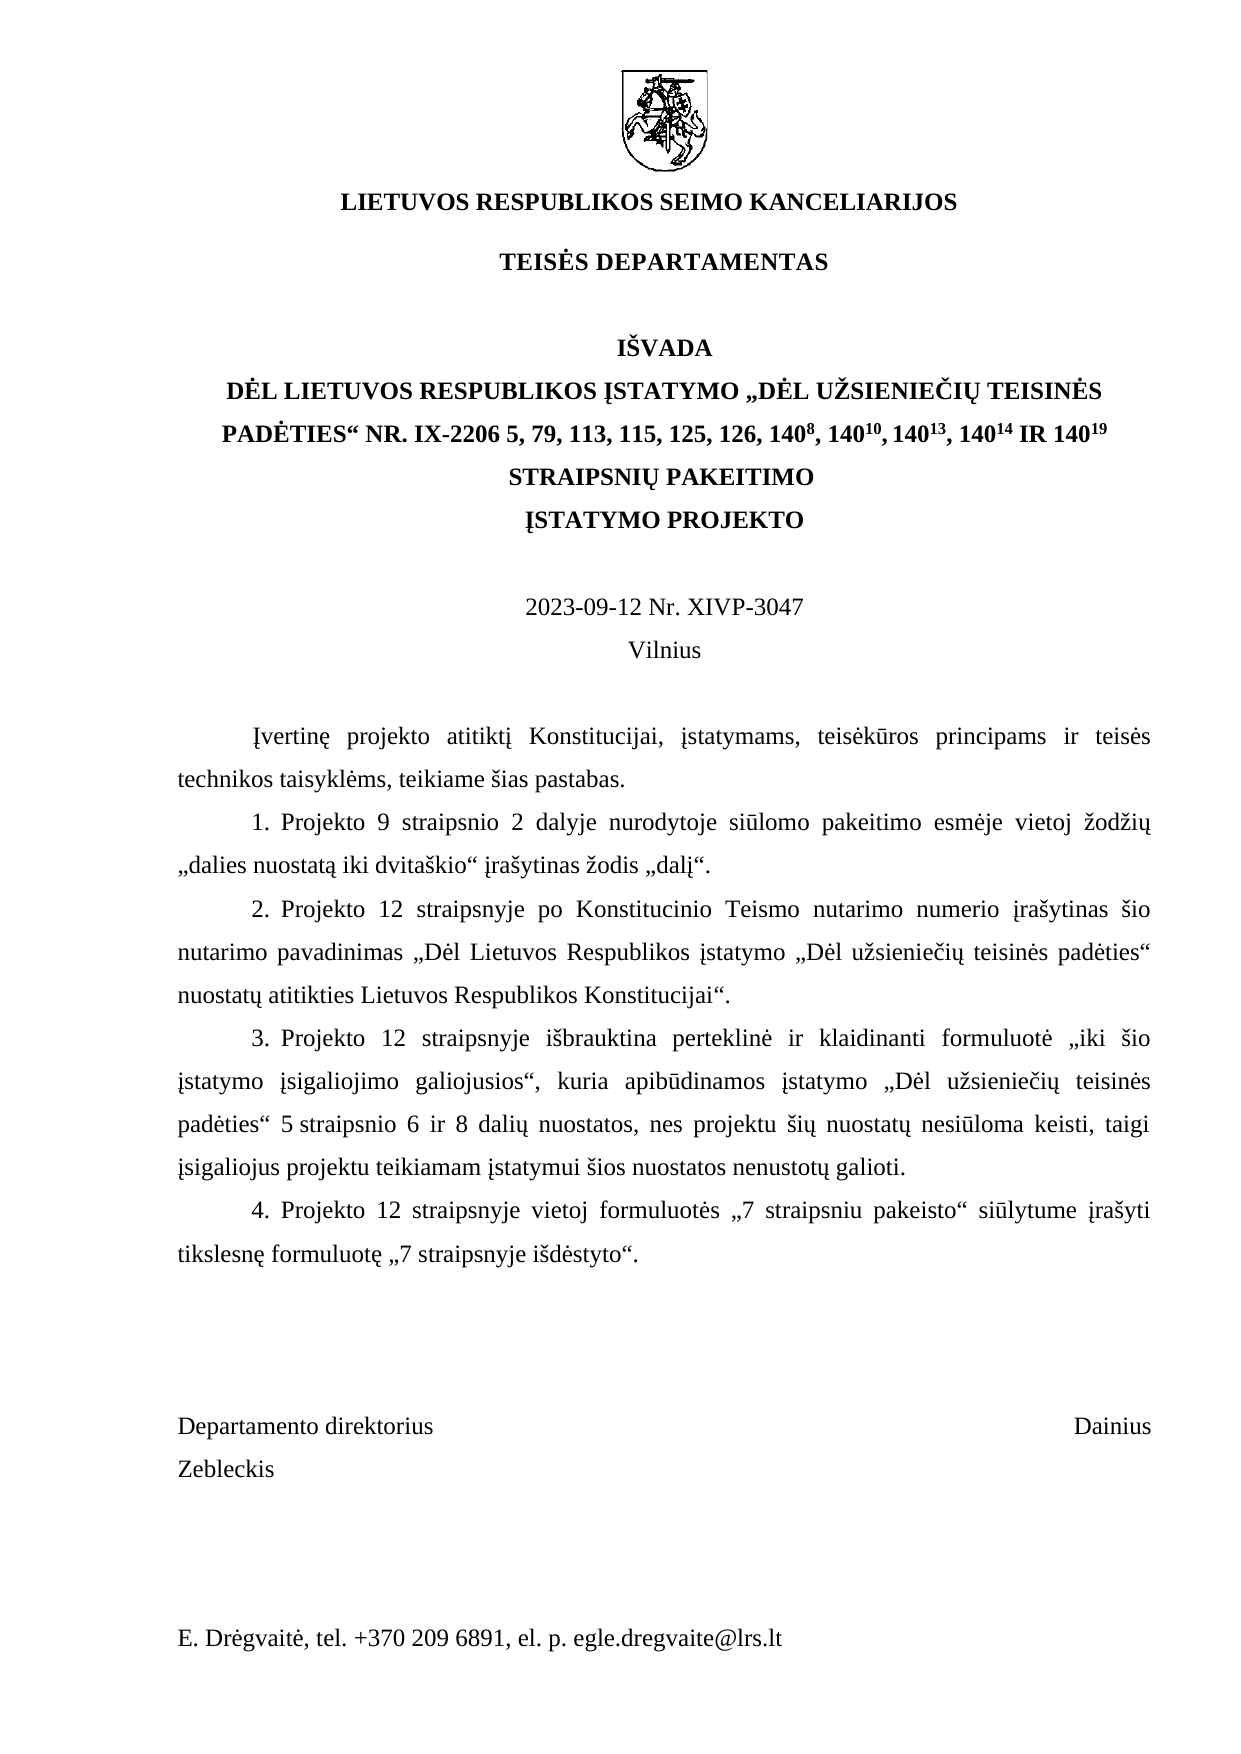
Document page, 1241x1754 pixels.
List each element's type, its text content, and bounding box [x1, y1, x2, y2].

list Projekto 12 straipsnyje vietoj formuluotės „7 straipsniu pakeisto“ siūlytume įrašyti tikslesnę formuluotę „7 straipsnyje išdėstyto“. [177, 1196, 1152, 1267]
text Įvertinę projekto atitiktį Konstitucijai, įstatymams, teisėkūros principams ir teisės technikos taisyklėms, teikiame šias pastabas. [177, 721, 1152, 793]
text TEISĖS DEPARTAMENTAS [177, 247, 1151, 276]
text Vilnius [177, 635, 1152, 664]
text E. Drėgvaitė, tel. +370 209 6891, el. p. egle.dregvaite@lrs.lt [177, 1623, 1152, 1652]
text LIETUVOS RESPUBLIKOS SEIMO KANCELIARIJOS [177, 187, 1121, 216]
text Departamento direktorius Dainius Zebleckis [177, 1411, 1152, 1483]
list Projekto 12 straipsnyje po Konstitucinio Teismo nutarimo numerio įrašytinas šio nutarimo pavadinimas „Dėl Lietuvos Respublikos įstatymo „Dėl užsieniečių teisinės padėties“ nuostatų atitikties Lietuvos Respublikos Konstitucijai“. [177, 894, 1152, 1009]
text DĖL LIETUVOS RESPUBLIKOS ĮSTATYMO „DĖL UŽSIENIEČIŲ TEISINĖS PADĖTIES“ NR. IX-2206 5, 79, 113, 115, 125, 126, 1408, 14010, 14013, 14014 Ir 14019 STRAIPSNIŲ PAKEITIMO Įstatymo PROJEKTO [177, 376, 1152, 534]
text 2023-09-12 Nr. XIVP-3047 [177, 592, 1152, 621]
list Projekto 9 straipsnio 2 dalyje nurodytoje siūlomo pakeitimo esmėje vietoj žodžių „dalies nuostatą iki dvitaškio“ įrašytinas žodis „dalį“. [177, 807, 1152, 879]
list Projekto 12 straipsnyje išbrauktina perteklinė ir klaidinanti formuluotė „iki šio įstatymo įsigaliojimo galiojusios“, kuria apibūdinamos įstatymo „Dėl užsieniečių teisinės padėties“ 5 straipsnio 6 ir 8 dalių nuostatos, nes projektu šių nuostatų nesiūloma keisti, taigi įsigaliojus projektu teikiamam įstatymui šios nuostatos nenustotų galioti. [177, 1023, 1152, 1181]
text IŠVADA [177, 333, 1152, 362]
